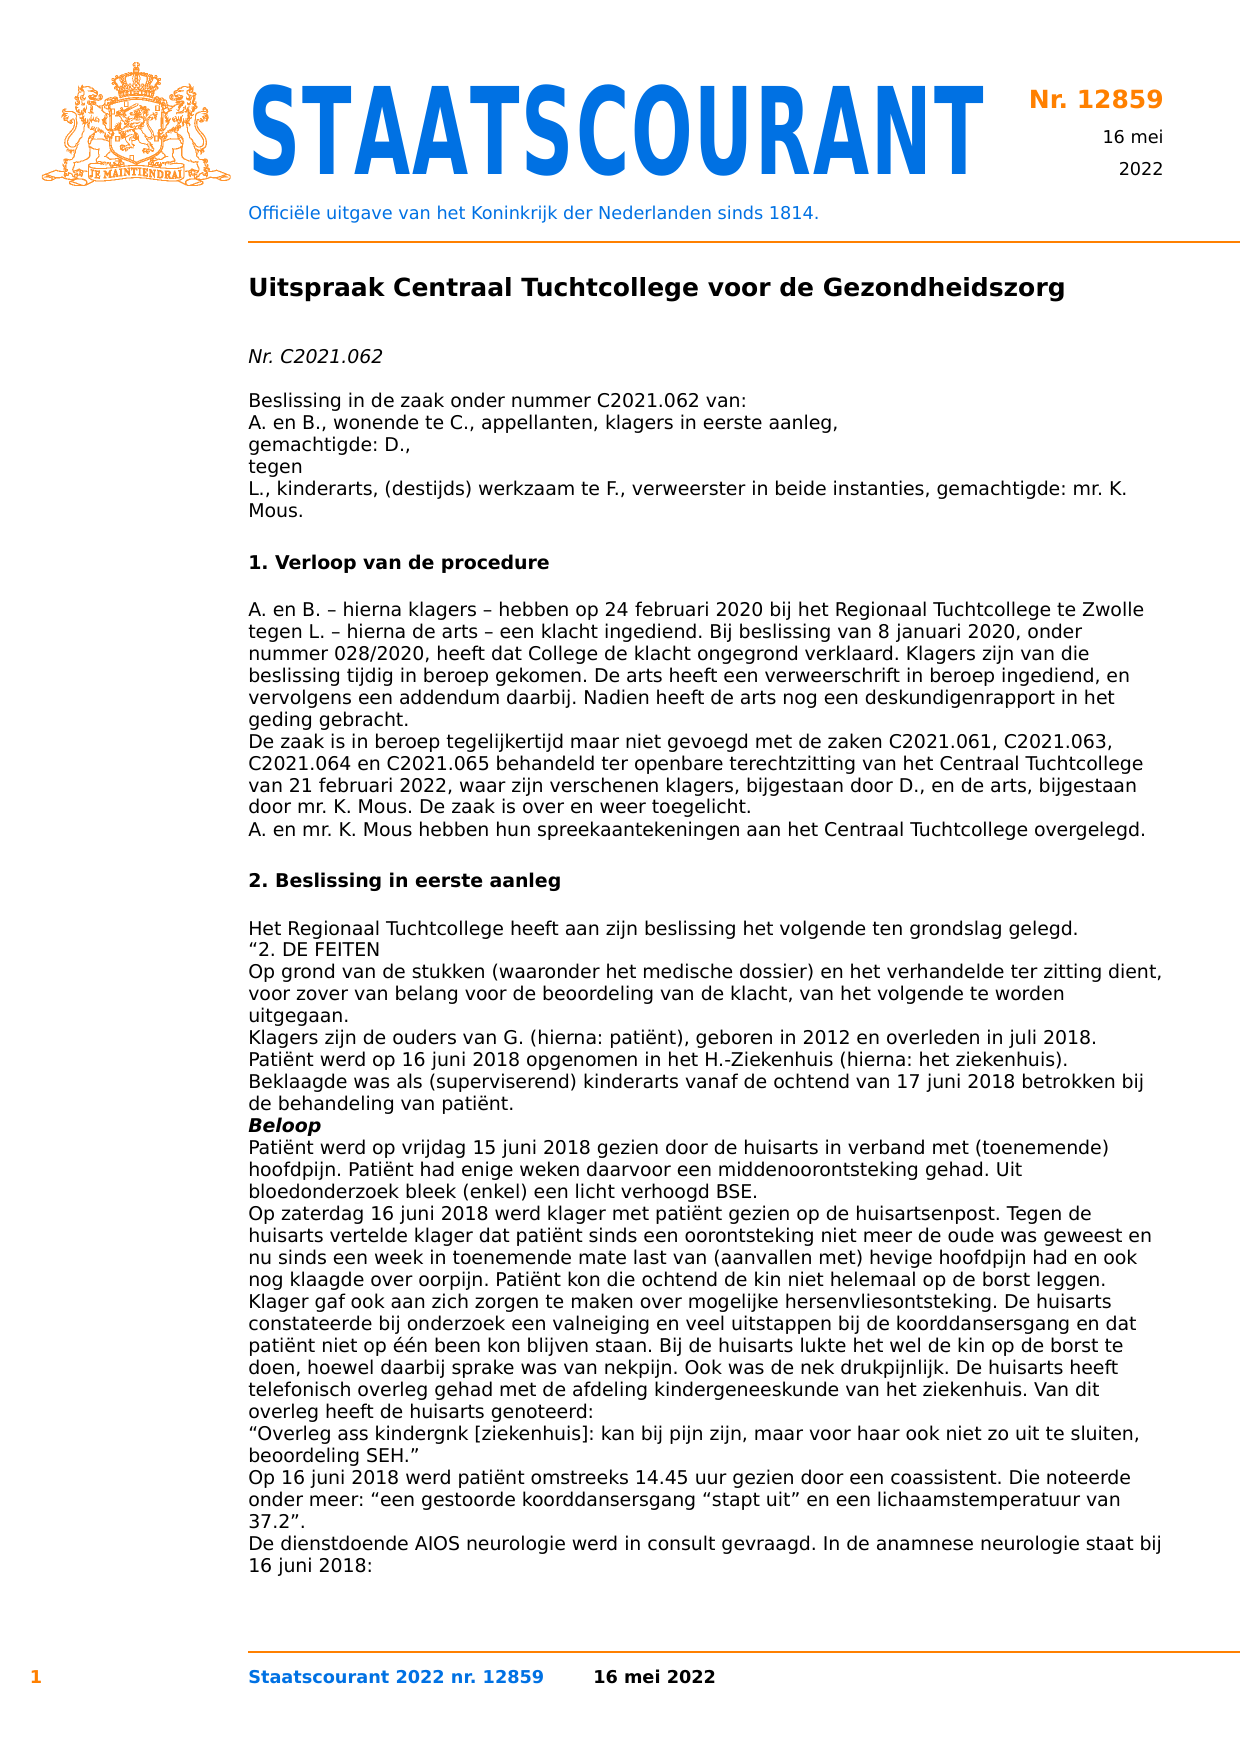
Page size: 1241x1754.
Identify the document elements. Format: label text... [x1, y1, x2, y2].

table_cell Officiële uitgave van het Koninkrijk der Nederlanden sinds 1814. [248, 203, 1240, 241]
subtitle Uitspraak Centraal Tuchtcollege voor de Gezondheidszorg [248, 273, 1163, 302]
text Op grond van de stukken (waaronder het medische dossier) en het verhandelde ter zitting dient, voor zover van belang voor de beoordeling van de klacht, van het volgende te worden uitgegaan. [248, 961, 1163, 1027]
picture [41, 62, 231, 186]
text A. en mr. K. Mous hebben hun spreekaantekeningen aan het Centraal Tuchtcollege overgelegd. [248, 818, 1163, 840]
text Op 16 juni 2018 werd patiënt omstreeks 14.45 uur gezien door een coassistent. Die noteerde onder meer: “een gestoorde koorddansersgang “stapt uit” en een lichaamstemperatuur van 37.2”. [248, 1467, 1163, 1533]
text Patiënt werd op vrijdag 15 juni 2018 gezien door de huisarts in verband met (toenemende) hoofdpijn. Patiënt had enige weken daarvoor een middenoorontsteking gehad. Uit bloedonderzoek bleek (enkel) een licht verhoogd BSE. [248, 1137, 1163, 1203]
subtitle 1. Verloop van de procedure [248, 552, 1163, 574]
text Het Regionaal Tuchtcollege heeft aan zijn beslissing het volgende ten grondslag gelegd. [248, 917, 1163, 939]
text Op zaterdag 16 juni 2018 werd klager met patiënt gezien op de huisartsenpost. Tegen de huisarts vertelde klager dat patiënt sinds een oorontsteking niet meer de oude was geweest en nu sinds een week in toenemende mate last van (aanvallen met) hevige hoofdpijn had en ook nog klaagde over oorpijn. Patiënt kon die ochtend de kin niet helemaal op de borst leggen. Klager gaf ook aan zich zorgen te maken over mogelijke hersenvliesontsteking. De huisarts constateerde bij onderzoek een valneiging en veel uitstappen bij de koorddansersgang en dat patiënt niet op één been kon blijven staan. Bij de huisarts lukte het wel de kin op de borst te doen, hoewel daarbij sprake was van nekpijn. Ook was de nek drukpijnlijk. De huisarts heeft telefonisch overleg gehad met de afdeling kindergeneeskunde van het ziekenhuis. Van dit overleg heeft de huisarts genoteerd: [248, 1203, 1163, 1423]
text Klagers zijn de ouders van G. (hierna: patiënt), geboren in 2012 en overleden in juli 2018. Patiënt werd op 16 juni 2018 opgenomen in het H.-Ziekenhuis (hierna: het ziekenhuis). Beklaagde was als (superviserend) kinderarts vanaf de ochtend van 17 juni 2018 betrokken bij de behandeling van patiënt. [248, 1027, 1163, 1115]
text A. en B., wonende te C., appellanten, klagers in eerste aanleg, [248, 412, 1163, 434]
text gemachtigde: D., [248, 434, 1163, 456]
subtitle 2. Beslissing in eerste aanleg [248, 870, 1163, 892]
text Beloop [248, 1115, 1163, 1137]
text tegen [248, 456, 1163, 478]
text Beslissing in de zaak onder nummer C2021.062 van: [248, 390, 1163, 412]
text De zaak is in beroep tegelijkertijd maar niet gevoegd met de zaken C2021.061, C2021.063, C2021.064 en C2021.065 behandeld ter openbare terechtzitting van het Centraal Tuchtcollege van 21 februari 2022, waar zijn verschenen klagers, bijgestaan door D., en de arts, bijgestaan door mr. K. Mous. De zaak is over en weer toegelicht. [248, 731, 1163, 818]
text “2. DE FEITEN [248, 939, 1163, 961]
text “Overleg ass kindergnk [ziekenhuis]: kan bij pijn zijn, maar voor haar ook niet zo uit te sluiten, beoordeling SEH.” [248, 1423, 1163, 1467]
text De dienstdoende AIOS neurologie werd in consult gevraagd. In de anamnese neurologie staat bij 16 juni 2018: [248, 1533, 1163, 1577]
text A. en B. – hierna klagers – hebben op 24 februari 2020 bij het Regionaal Tuchtcollege te Zwolle tegen L. – hierna de arts – een klacht ingediend. Bij beslissing van 8 januari 2020, onder nummer 028/2020, heeft dat College de klacht ongegrond verklaard. Klagers zijn van die beslissing tijdig in beroep gekomen. De arts heeft een verweerschrift in beroep ingediend, en vervolgens een addendum daarbij. Nadien heeft de arts nog een deskundigenrapport in het geding gebracht. [248, 599, 1163, 731]
text Nr. C2021.062 [248, 346, 1163, 368]
table_cell 16 mei [998, 121, 1240, 153]
table_header STAATSCOURANT [248, 62, 998, 203]
table_header [25, 62, 248, 241]
table_header Nr. 12859 [998, 62, 1240, 121]
text L., kinderarts, (destijds) werkzaam te F., verweerster in beide instanties, gemachtigde: mr. K. Mous. [248, 478, 1163, 522]
table_cell 2022 [998, 153, 1240, 203]
